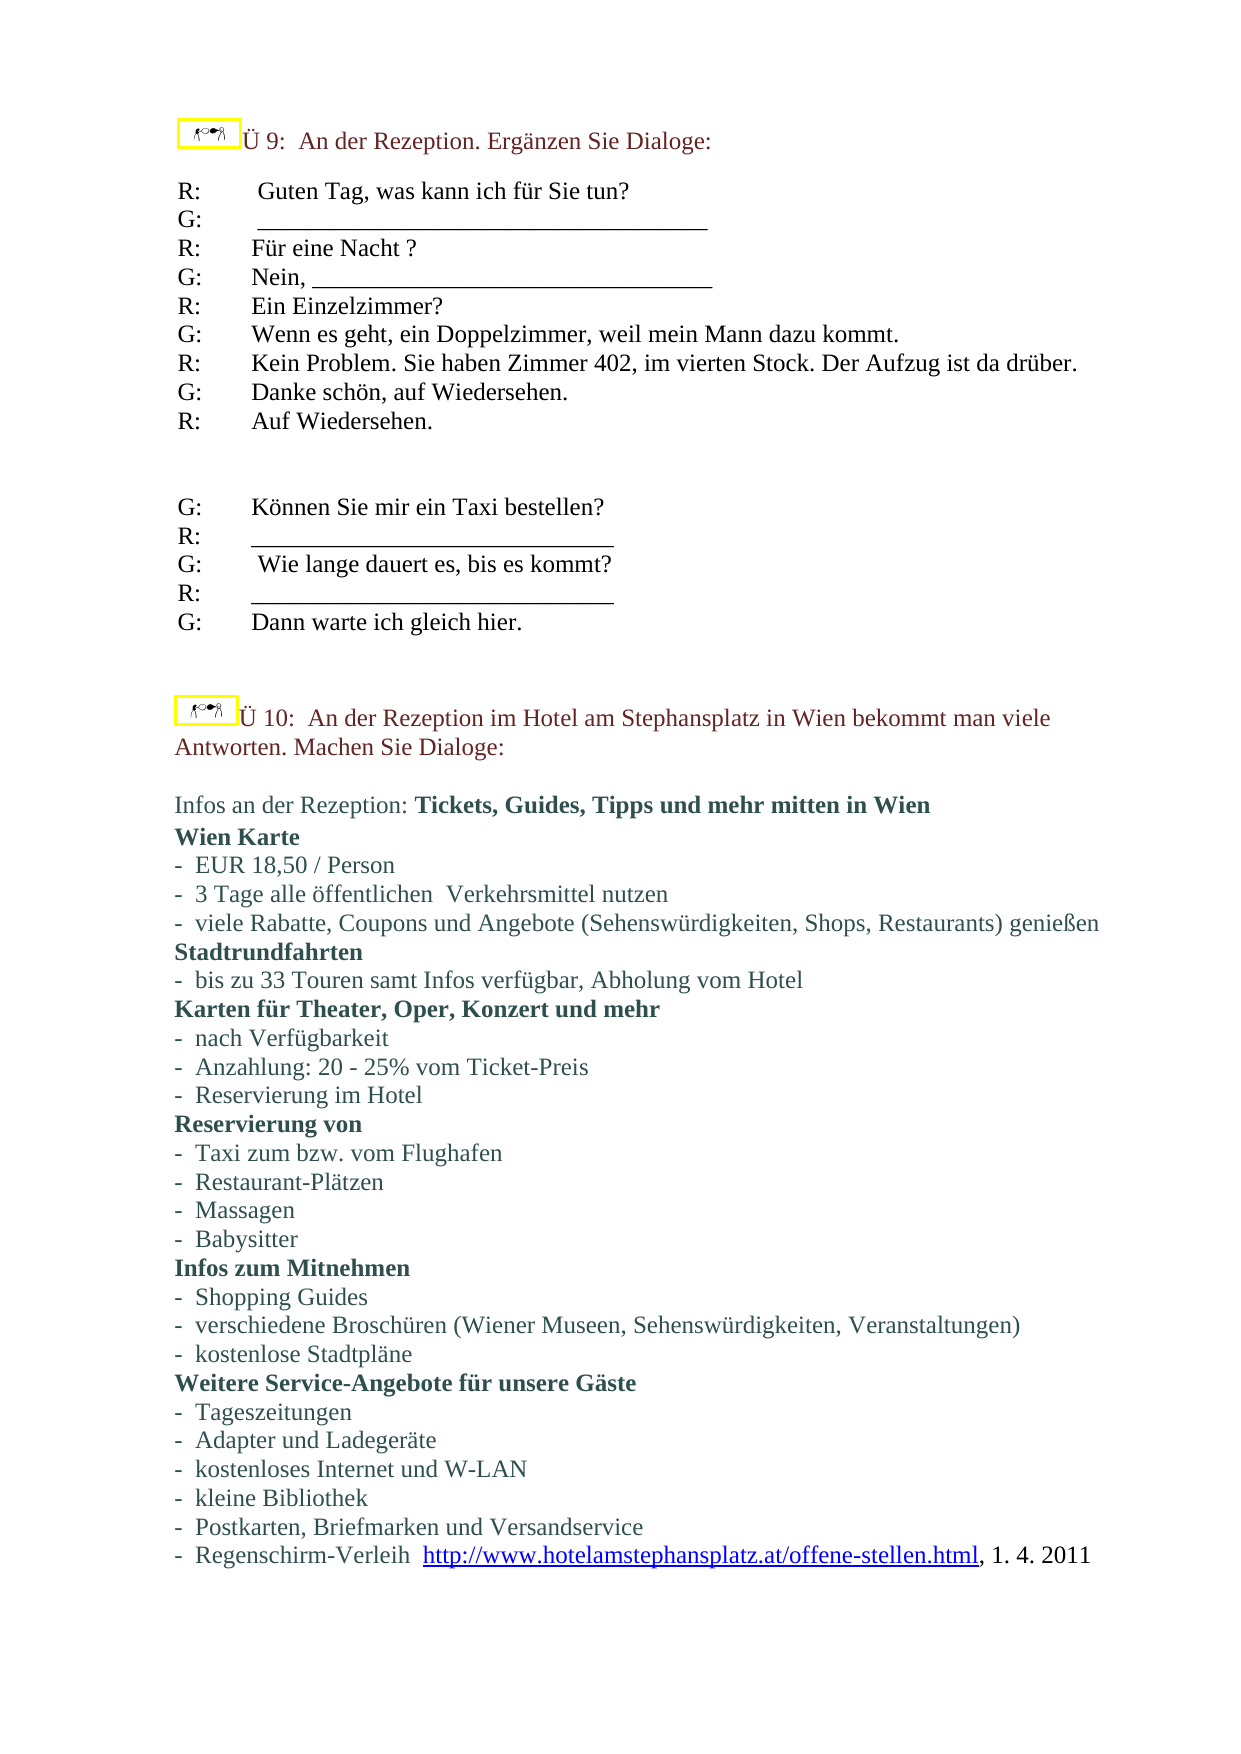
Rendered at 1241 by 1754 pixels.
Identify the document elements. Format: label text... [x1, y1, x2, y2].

text R: Guten Tag, was kann ich für Sie tun? G: ____________________________________ R: Für eine Nacht ? G: Nein, ________________________________ R: Ein Einzelzimmer? G: Wenn es geht, ein Doppelzimmer, weil mein Mann dazu kommt. R: Kein Problem. Sie haben Zimmer 402, im vierten Stock. Der Aufzug ist da drüber. G: Danke schön, auf Wiedersehen. R: Auf Wiedersehen. [177, 176, 1122, 434]
text G: Können Sie mir ein Taxi bestellen? R: _____________________________ G: Wie lange dauert es, bis es kommt? R: _____________________________ [177, 492, 1122, 607]
picture [193, 127, 226, 141]
picture [190, 703, 223, 718]
text G: Dann warte ich gleich hier. [177, 607, 1122, 636]
table_header Ü 10: An der Rezeption im Hotel am Stephansplatz in Wien bekommt man viele Antworten. Machen Sie Dialoge: Infos an der Rezeption: Tickets, Guides, Tipps und mehr mitten in Wien [173, 693, 1127, 820]
table_cell [1107, 820, 1127, 1571]
text Ü 9: An der Rezeption. Ergänzen Sie Dialoge: [177, 118, 1122, 155]
table_cell Wien Karte - EUR 18,50 / Person - 3 Tage alle öffentlichen Verkehrsmittel nutzen - viele Rabatte, Coupons und Angebote (Sehenswürdigkeiten, Shops, Restaurants) genießen Stadtrundfahrten - bis zu 33 Touren samt Infos verfügbar, Abholung vom Hotel Karten für Theater, Oper, Konzert und mehr - nach Verfügbarkeit - Anzahlung: 20 - 25% vom Ticket-Preis - Reservierung im Hotel Reservierung von - Taxi zum bzw. vom Flughafen - Restaurant-Plätzen - Massagen - Babysitter Infos zum Mitnehmen - Shopping Guides - verschiedene Broschüren (Wiener Museen, Sehenswürdigkeiten, Veranstaltungen) - kostenlose Stadtpläne Weitere Service-Angebote für unsere Gäste - Tageszeitungen - Adapter und Ladegeräte - kostenloses Internet und W-LAN - kleine Bibliothek - Postkarten, Briefmarken und Versandservice - Regenschirm-Verleih http://www.hotelamstephansplatz.at/offene-stellen.html, 1. 4. 2011 [173, 820, 1107, 1571]
